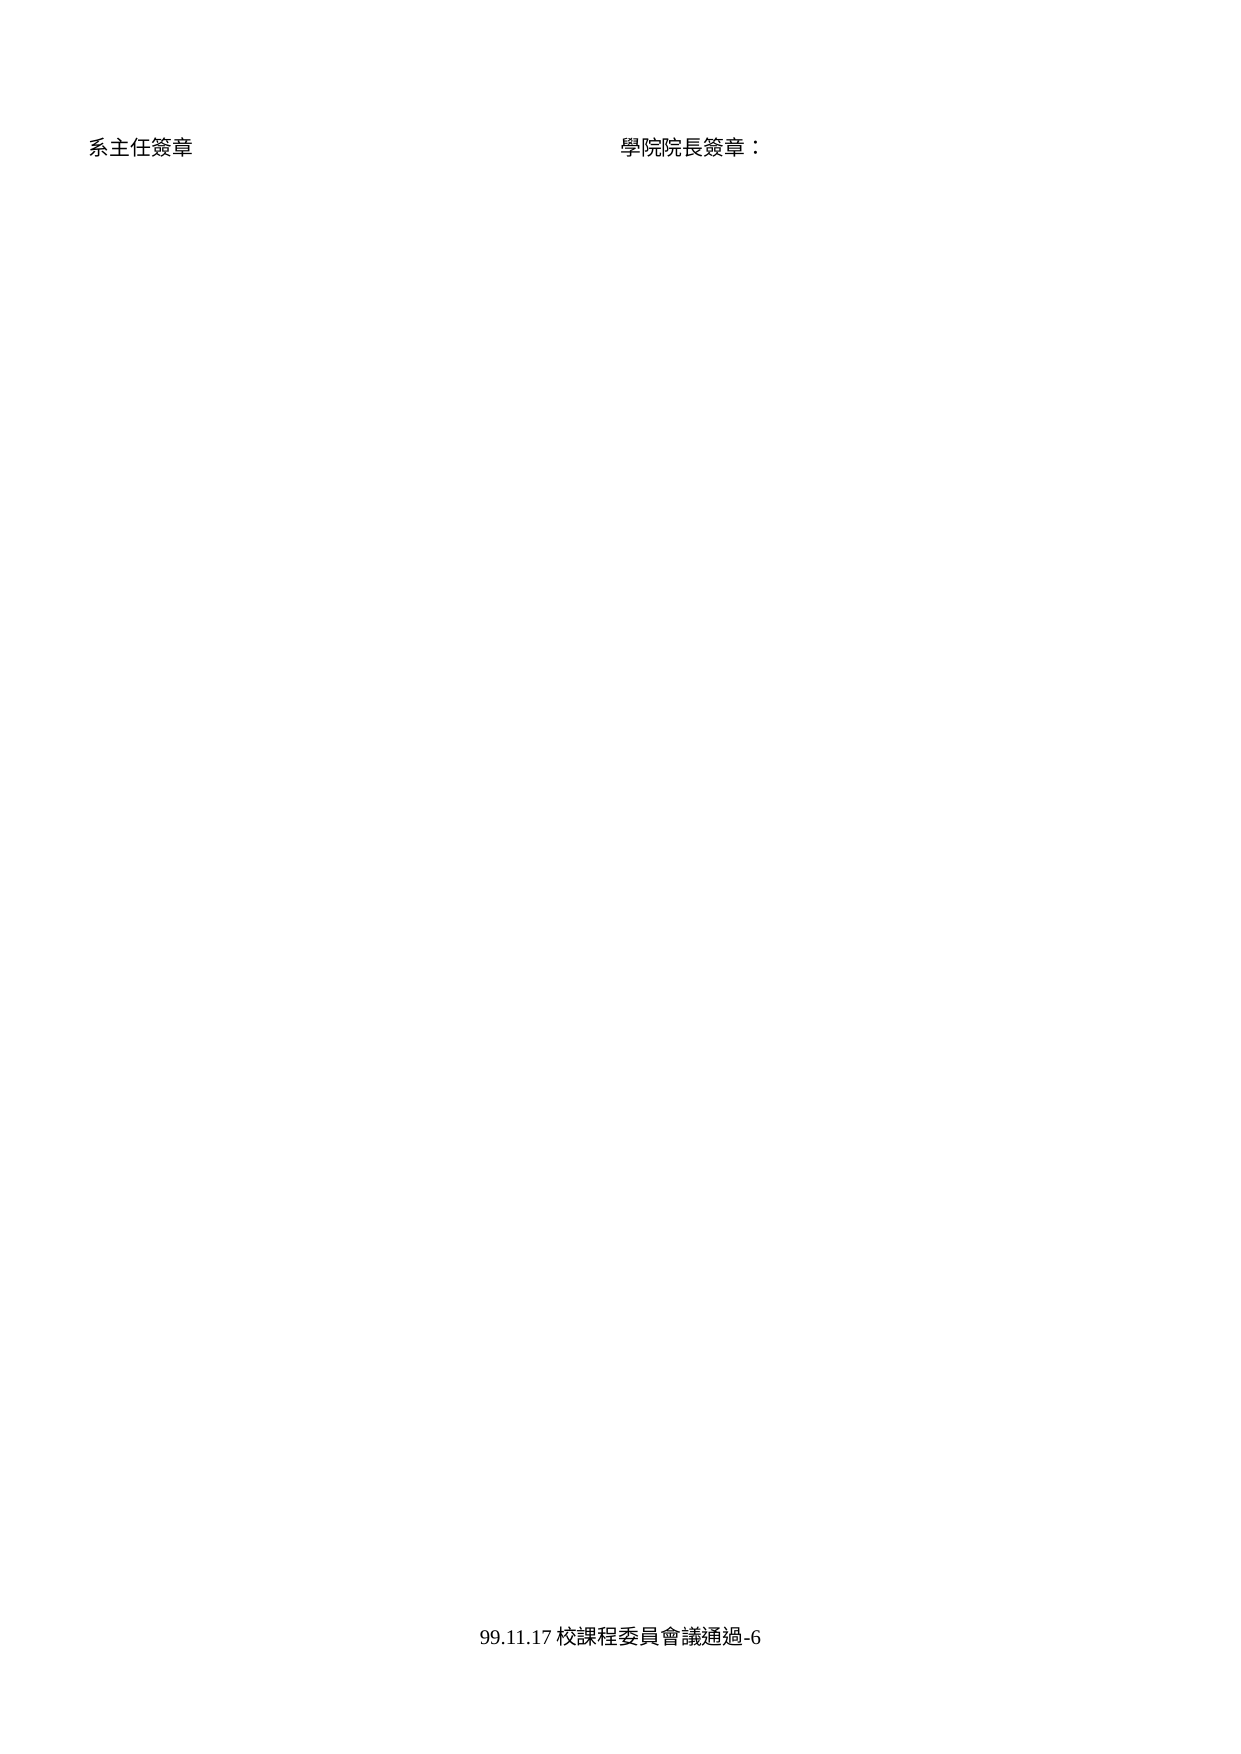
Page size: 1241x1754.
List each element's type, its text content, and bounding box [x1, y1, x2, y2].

text 系主任簽章 學院院長簽章： [89, 104, 1152, 167]
